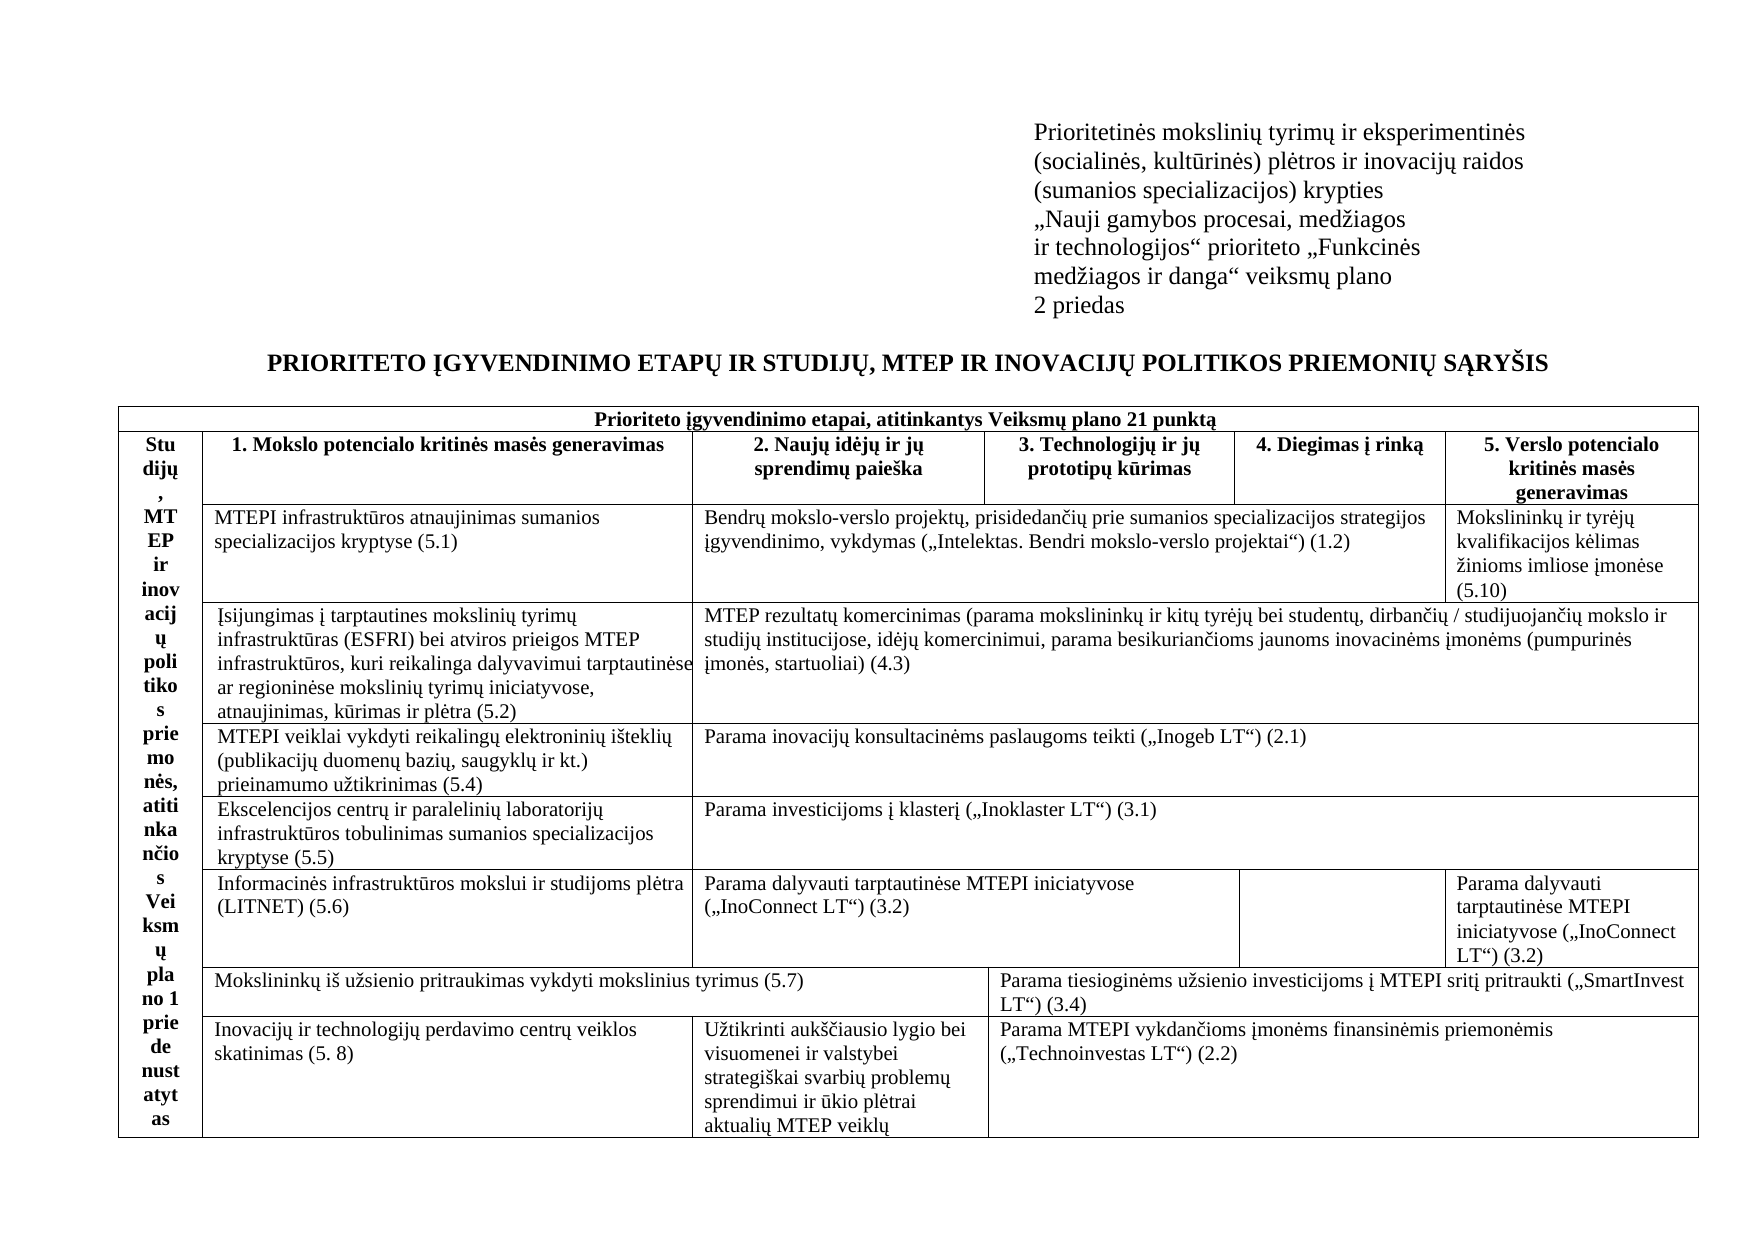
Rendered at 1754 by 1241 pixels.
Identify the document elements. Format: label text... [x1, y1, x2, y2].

table_cell Parama inovacijų konsultacinėms paslaugoms teikti („Inogeb LT“) (2.1) [693, 724, 1698, 796]
table_header Prioriteto įgyvendinimo etapai, atitinkantys Veiksmų plano 21 punktą [119, 407, 1698, 431]
table_cell Parama dalyvauti tarptautinėse MTEPI iniciatyvose („InoConnect LT“) (3.2) [693, 870, 1239, 967]
text (sumanios specializacijos) krypties [1034, 175, 1698, 204]
table_cell Mokslininkų ir tyrėjų kvalifikacijos kėlimas žinioms imliose įmonėse (5.10) [1446, 505, 1698, 602]
table_cell Parama dalyvauti tarptautinėse MTEPI iniciatyvose („InoConnect LT“) (3.2) [1446, 870, 1698, 967]
table_cell MTEP rezultatų komercinimas (parama mokslininkų ir kitų tyrėjų bei studentų, dirbančių / studijuojančių mokslo ir studijų institucijose, idėjų komercinimui, parama besikuriančioms jaunoms inovacinėms įmonėms (pumpurinės įmonės, startuoliai) (4.3) [693, 603, 1698, 723]
table_cell Parama MTEPI vykdančioms įmonėms finansinėmis priemonėmis („Technoinvestas LT“) (2.2) [989, 1017, 1698, 1137]
table_cell 1. Mokslo potencialo kritinės masės generavimas [203, 432, 692, 504]
table_cell Bendrų mokslo-verslo projektų, prisidedančių prie sumanios specializacijos strategijos įgyvendinimo, vykdymas („Intelektas. Bendri mokslo-verslo projektai“) (1.2) [693, 505, 1445, 602]
table_cell Užtikrinti aukščiausio lygio bei visuomenei ir valstybei strategiškai svarbių problemų sprendimui ir ūkio plėtrai aktualių MTEP veiklų [693, 1017, 988, 1137]
table_cell Inovacijų ir technologijų perdavimo centrų veiklos skatinimas (5. 8) [203, 1017, 692, 1137]
text Prioritetinės mokslinių tyrimų ir eksperimentinės [1034, 117, 1698, 146]
table_cell [1240, 870, 1445, 967]
table_cell 3. Technologijų ir jų prototipų kūrimas [985, 432, 1234, 504]
text 2 priedas [1034, 290, 1698, 319]
text PRIORITETO ĮGYVENDINIMO ETAPŲ IR STUDIJŲ, MTEP IR INOVACIJŲ POLITIKOS PRIEMONIŲ SĄRYŠIS [118, 348, 1698, 377]
table_cell Informacinės infrastruktūros mokslui ir studijoms plėtra (LITNET) (5.6) [203, 870, 692, 967]
table_cell 2. Naujų idėjų ir jų sprendimų paieška [693, 432, 984, 504]
table_cell Įsijungimas į tarptautines mokslinių tyrimų infrastruktūras (ESFRI) bei atviros prieigos MTEP infrastruktūros, kuri reikalinga dalyvavimui tarptautinėse ar regioninėse mokslinių tyrimų iniciatyvose, atnaujinimas, kūrimas ir plėtra (5.2) [203, 603, 692, 723]
table_cell Ekscelencijos centrų ir paralelinių laboratorijų infrastruktūros tobulinimas sumanios specializacijos kryptyse (5.5) [203, 797, 692, 869]
text medžiagos ir danga“ veiksmų plano [1034, 261, 1698, 290]
table_cell Parama investicijoms į klasterį („Inoklaster LT“) (3.1) [693, 797, 1698, 869]
text (socialinės, kultūrinės) plėtros ir inovacijų raidos [1034, 146, 1698, 175]
table_cell Studijų, MTEP ir inovacijų politikos priemonės, atitinkančios Veiksmų plano 1 priede nustatytas [119, 432, 202, 1137]
text ir technologijos“ prioriteto „Funkcinės [1034, 232, 1698, 261]
table_cell 4. Diegimas į rinką [1235, 432, 1445, 504]
table_cell Parama tiesioginėms užsienio investicijoms į MTEPI sritį pritraukti („SmartInvest LT“) (3.4) [989, 968, 1698, 1016]
table_cell MTEPI infrastruktūros atnaujinimas sumanios specializacijos kryptyse (5.1) [203, 505, 692, 602]
table_cell Mokslininkų iš užsienio pritraukimas vykdyti mokslinius tyrimus (5.7) [203, 968, 988, 1016]
text „Nauji gamybos procesai, medžiagos [1034, 204, 1698, 232]
table_cell MTEPI veiklai vykdyti reikalingų elektroninių išteklių (publikacijų duomenų bazių, saugyklų ir kt.) prieinamumo užtikrinimas (5.4) [203, 724, 692, 796]
table_cell 5. Verslo potencialo kritinės masės generavimas [1446, 432, 1698, 504]
